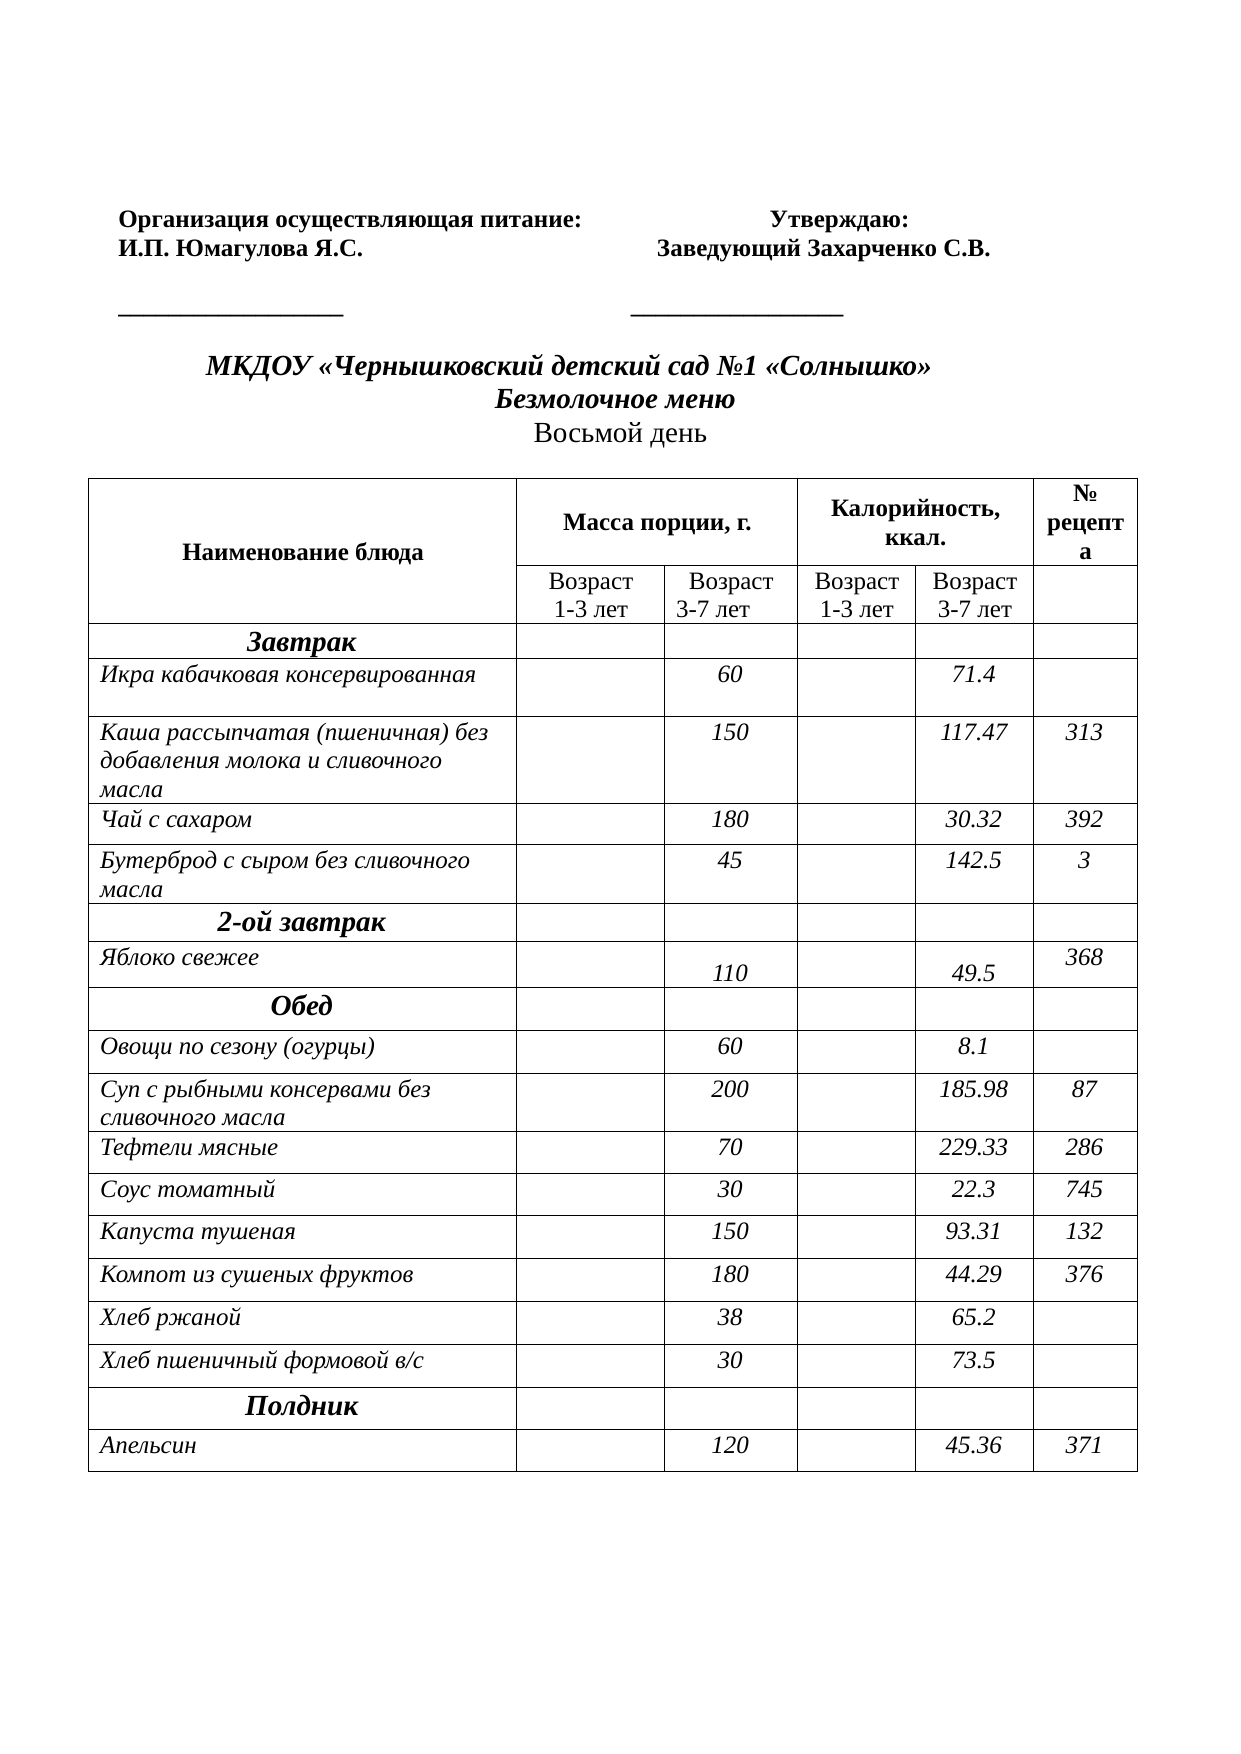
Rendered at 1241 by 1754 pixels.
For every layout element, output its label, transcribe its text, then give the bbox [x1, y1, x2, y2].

table_cell Апельсин [89, 1430, 516, 1471]
table_cell [517, 659, 664, 716]
table_cell Обед [89, 988, 516, 1030]
table_cell 38 [665, 1302, 797, 1344]
table_cell 22.3 [916, 1174, 1033, 1215]
table_cell Завтрак [89, 624, 516, 658]
table_cell [798, 804, 915, 844]
table_cell [517, 1430, 664, 1471]
table_cell [1034, 904, 1137, 941]
table_cell Возраст 1-3 лет [798, 566, 915, 623]
table_cell Тефтели мясные [89, 1132, 516, 1173]
table_cell [916, 1388, 1033, 1429]
table_cell 229.33 [916, 1132, 1033, 1173]
table_cell Соус томатный [89, 1174, 516, 1215]
table_cell [517, 1216, 664, 1258]
table_cell Яблоко свежее [89, 942, 516, 987]
table_cell 110 [665, 942, 797, 987]
table_cell [798, 1031, 915, 1073]
table_cell [798, 1430, 915, 1471]
table_cell Капуста тушеная [89, 1216, 516, 1258]
table_cell [798, 942, 915, 987]
table_cell 150 [665, 1216, 797, 1258]
table_cell Суп с рыбными консервами без сливочного масла [89, 1074, 516, 1131]
table_cell [916, 624, 1033, 658]
table_cell [517, 1345, 664, 1387]
table_cell [1034, 624, 1137, 658]
table_cell 185.98 [916, 1074, 1033, 1131]
table_cell [798, 1132, 915, 1173]
table_cell 30 [665, 1345, 797, 1387]
table_cell [517, 904, 664, 941]
table_cell [517, 624, 664, 658]
table_cell [1034, 1031, 1137, 1073]
table_cell Возраст 1-3 лет [517, 566, 664, 623]
table_cell [1034, 1345, 1137, 1387]
table_cell Овощи по сезону (огурцы) [89, 1031, 516, 1073]
table_cell [665, 624, 797, 658]
table_cell 142.5 [916, 845, 1033, 903]
table_cell [517, 804, 664, 844]
table_cell Каша рассыпчатая (пшеничная) без добавления молока и сливочного масла [89, 717, 516, 803]
table_cell [517, 1031, 664, 1073]
table_cell Компот из сушеных фруктов [89, 1259, 516, 1301]
table_cell [798, 659, 915, 716]
table_cell 60 [665, 659, 797, 716]
table_cell [517, 1074, 664, 1131]
text Организация осуществляющая питание: Утверждаю: [118, 204, 1122, 233]
table_cell 30 [665, 1174, 797, 1215]
table_cell [517, 988, 664, 1030]
table_cell Икра кабачковая консервированная [89, 659, 516, 716]
table_cell Возраст 3-7 лет [916, 566, 1033, 623]
table_cell 117.47 [916, 717, 1033, 803]
table_cell [517, 1302, 664, 1344]
table_cell 2-ой завтрак [89, 904, 516, 941]
table_cell [665, 988, 797, 1030]
table_cell [916, 904, 1033, 941]
table_cell [1034, 1388, 1137, 1429]
table_cell Хлеб пшеничный формовой в/с [89, 1345, 516, 1387]
table_cell 30.32 [916, 804, 1033, 844]
table_cell [517, 942, 664, 987]
table_cell [798, 717, 915, 803]
table_cell [798, 624, 915, 658]
table_cell 368 [1034, 942, 1137, 987]
table_cell 745 [1034, 1174, 1137, 1215]
table_cell 180 [665, 1259, 797, 1301]
table_cell 93.31 [916, 1216, 1033, 1258]
table_cell 87 [1034, 1074, 1137, 1131]
table_cell 120 [665, 1430, 797, 1471]
table_cell [1034, 988, 1137, 1030]
table_cell [517, 845, 664, 903]
table_cell [798, 1345, 915, 1387]
table_cell [798, 1216, 915, 1258]
table_cell 49.5 [916, 942, 1033, 987]
table_cell [798, 1302, 915, 1344]
table_cell [517, 1174, 664, 1215]
table_header Наименование блюда [89, 479, 516, 623]
table_cell 65.2 [916, 1302, 1033, 1344]
table_cell 313 [1034, 717, 1137, 803]
table_cell [1034, 1302, 1137, 1344]
table_cell [916, 988, 1033, 1030]
table_cell Чай с сахаром [89, 804, 516, 844]
table_cell [798, 1259, 915, 1301]
table_header Масса порции, г. [517, 479, 797, 565]
table_cell 150 [665, 717, 797, 803]
text Безмолочное меню [118, 382, 1122, 415]
text __________________ _________________ [118, 291, 1122, 319]
table_cell 200 [665, 1074, 797, 1131]
table_cell 371 [1034, 1430, 1137, 1471]
table_cell 392 [1034, 804, 1137, 844]
table_cell [798, 1388, 915, 1429]
table_cell 3 [1034, 845, 1137, 903]
table_cell 180 [665, 804, 797, 844]
table_header № рецепта [1034, 479, 1137, 565]
text МКДОУ «Чернышковский детский сад №1 «Солнышко» [118, 348, 1122, 382]
table_cell [1034, 566, 1137, 623]
table_cell [517, 717, 664, 803]
table_cell 44.29 [916, 1259, 1033, 1301]
table_cell [798, 988, 915, 1030]
table_cell Бутерброд с сыром без сливочного масла [89, 845, 516, 903]
table_cell 45.36 [916, 1430, 1033, 1471]
table_cell [517, 1388, 664, 1429]
table_cell [798, 1074, 915, 1131]
table_cell 8.1 [916, 1031, 1033, 1073]
table_header Калорийность, ккал. [798, 479, 1033, 565]
table_cell Полдник [89, 1388, 516, 1429]
table_cell Хлеб ржаной [89, 1302, 516, 1344]
table_cell [798, 904, 915, 941]
table_cell 132 [1034, 1216, 1137, 1258]
table_cell Возраст 3-7 лет [665, 566, 797, 623]
text И.П. Юмагулова Я.С. Заведующий Захарченко С.В. [118, 233, 1122, 262]
text Восьмой день [118, 415, 1122, 449]
table_cell [1034, 659, 1137, 716]
table_cell 71.4 [916, 659, 1033, 716]
table_cell 45 [665, 845, 797, 903]
table_cell [665, 1388, 797, 1429]
table_cell [517, 1259, 664, 1301]
table_cell [798, 845, 915, 903]
table_cell [798, 1174, 915, 1215]
table_cell 60 [665, 1031, 797, 1073]
table_cell 286 [1034, 1132, 1137, 1173]
table_cell [517, 1132, 664, 1173]
table_cell 73.5 [916, 1345, 1033, 1387]
table_cell 376 [1034, 1259, 1137, 1301]
table_cell [665, 904, 797, 941]
table_cell 70 [665, 1132, 797, 1173]
